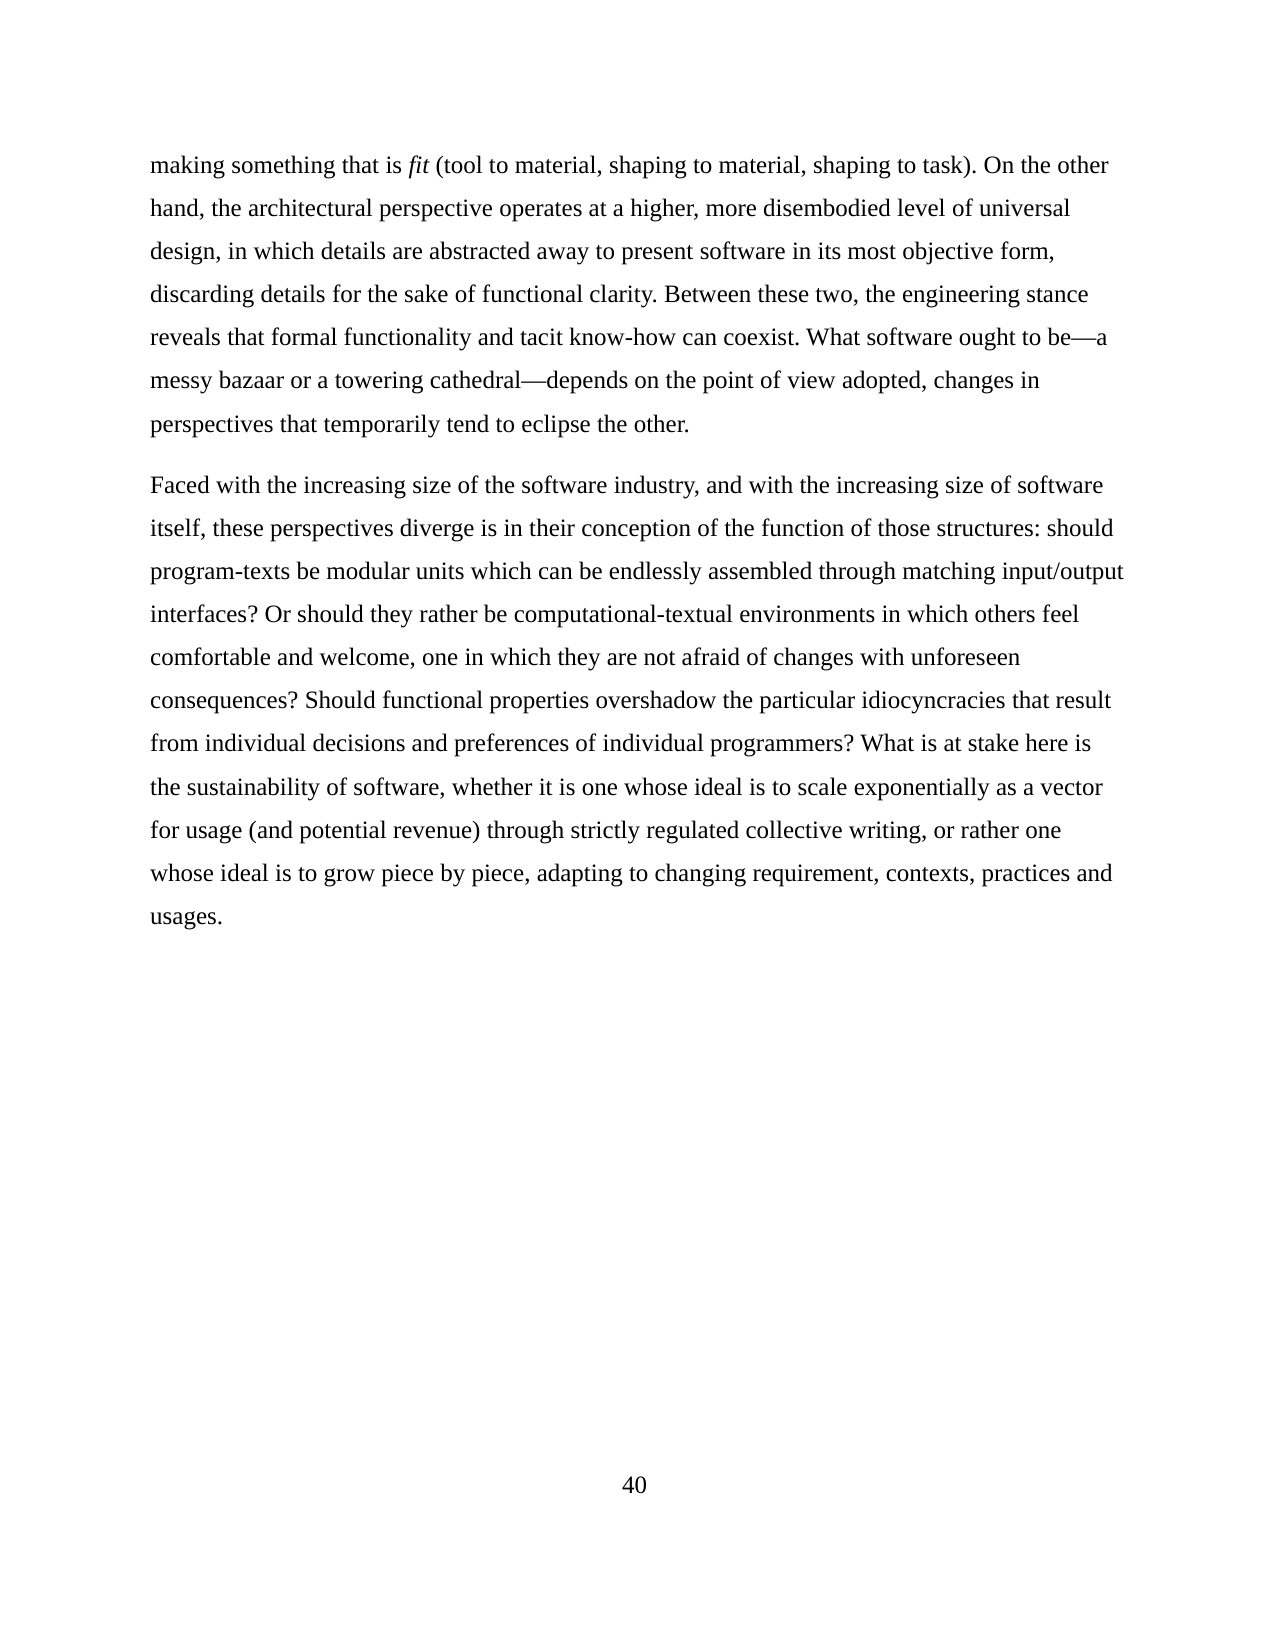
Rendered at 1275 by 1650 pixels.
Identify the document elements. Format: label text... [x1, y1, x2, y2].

text Faced with the increasing size of the software industry, and with the increasing size of software itself, these perspectives diverge is in their conception of the function of those structures: should program-texts be modular units which can be endlessly assembled through matching input/output interfaces? Or should they rather be computational-textual environments in which others feel comfortable and welcome, one in which they are not afraid of changes with unforeseen consequences? Should functional properties overshadow the particular idiocyncracies that result from individual decisions and preferences of individual programmers? What is at stake here is the sustainability of software, whether it is one whose ideal is to scale exponentially as a vector for usage (and potential revenue) through strictly regulated collective writing, or rather one whose ideal is to grow piece by piece, adapting to changing requirement, contexts, practices and usages. [150, 470, 1125, 930]
text making something that is fit (tool to material, shaping to material, shaping to task). On the other hand, the architectural perspective operates at a higher, more disembodied level of universal design, in which details are abstracted away to present software in its most objective form, discarding details for the sake of functional clarity. Between these two, the engineering stance reveals that formal functionality and tacit know-how can coexist. What software ought to be—a messy bazaar or a towering cathedral—depends on the point of view adopted, changes in perspectives that temporarily tend to eclipse the other. [150, 150, 1125, 437]
